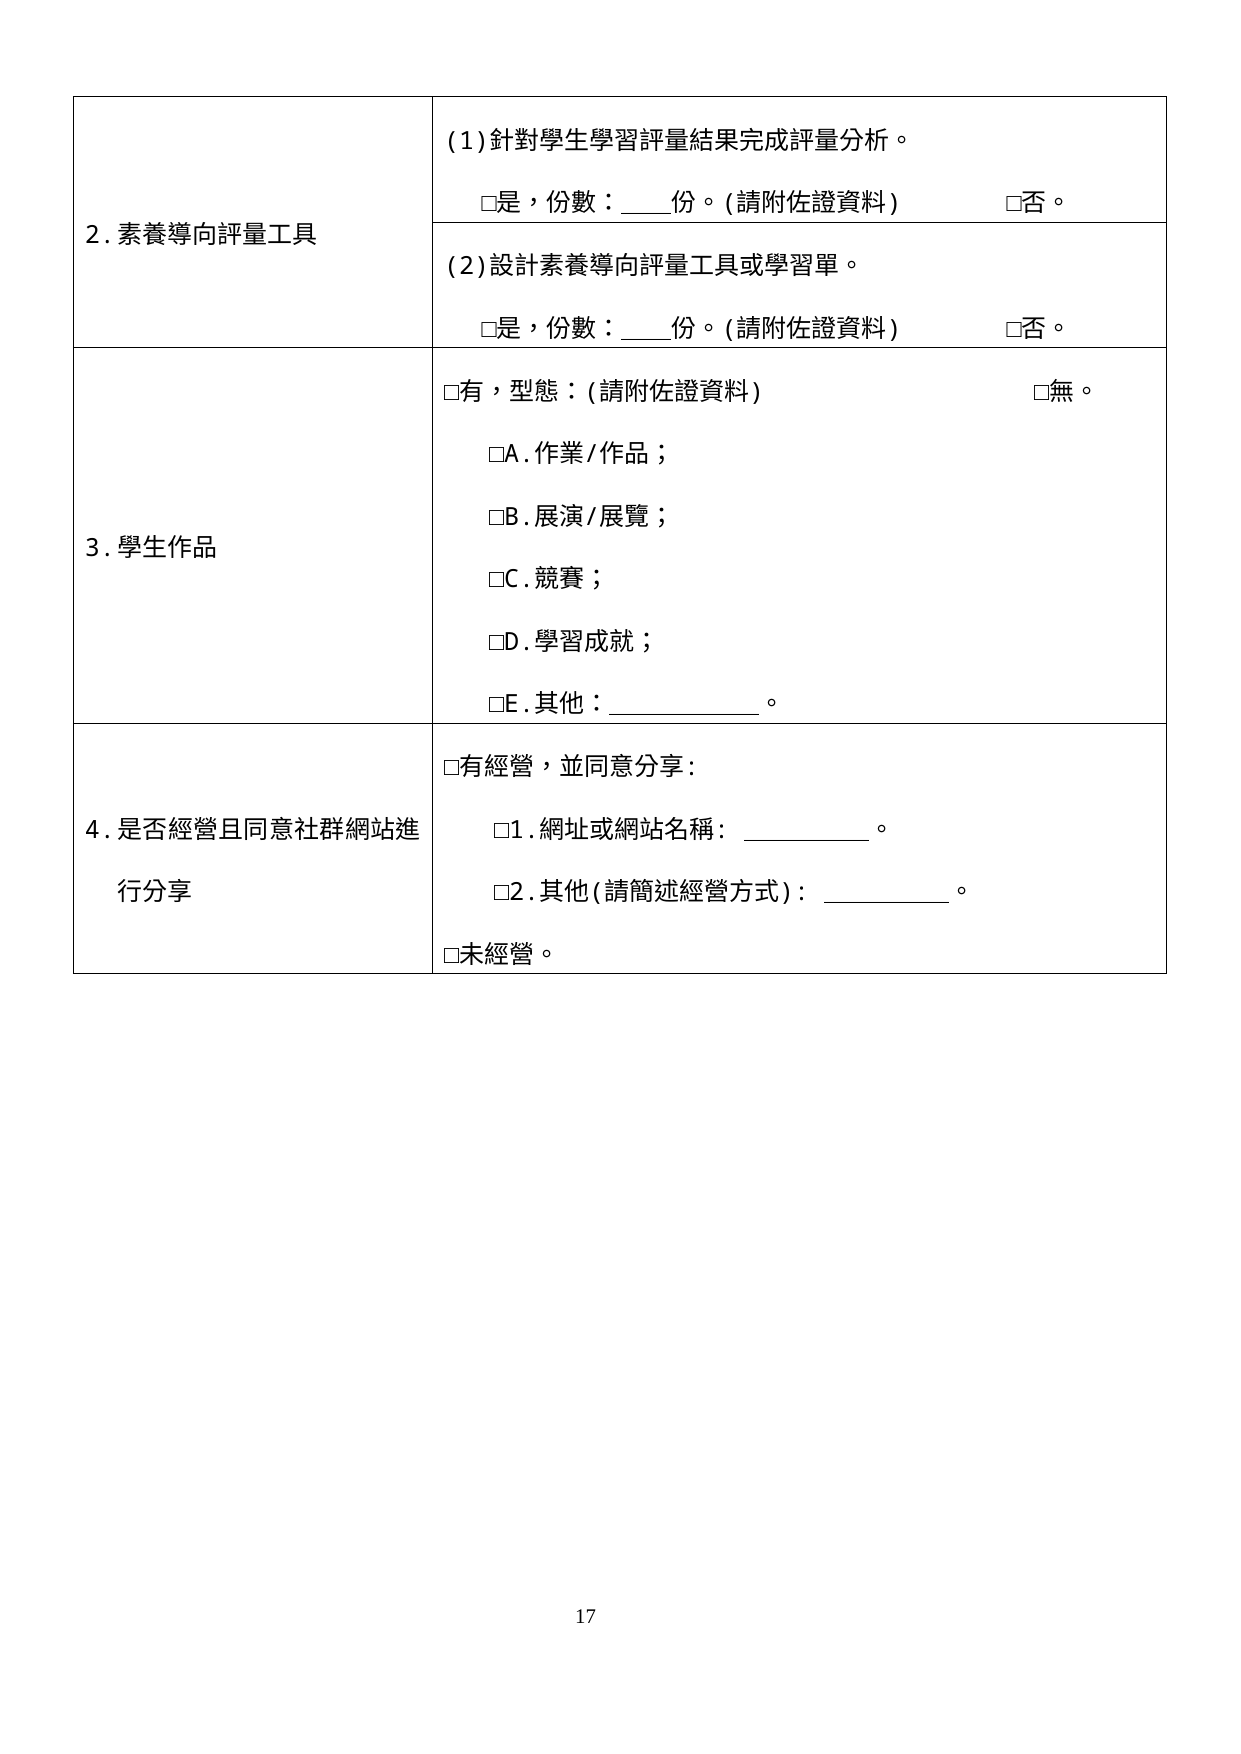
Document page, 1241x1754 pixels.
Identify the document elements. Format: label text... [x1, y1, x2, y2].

table_cell 素養導向評量工具 [74, 97, 432, 347]
table_cell □有，型態：(請附佐證資料) □無。 □A.作業/作品； □B.展演/展覽； □C.競賽； □D.學習成就； □E.其他：＿＿＿＿＿＿。 [433, 348, 1166, 723]
table_cell (1)針對學生學習評量結果完成評量分析。 □是，份數：＿＿份。(請附佐證資料) □否。 [433, 97, 1166, 222]
table_cell □有經營，並同意分享: □1.網址或網站名稱: ＿＿＿＿＿。 □2.其他(請簡述經營方式): ＿＿＿＿＿。 □未經營。 [433, 724, 1166, 973]
table_cell 是否經營且同意社群網站進行分享 [74, 724, 432, 973]
table_cell (2)設計素養導向評量工具或學習單。 □是，份數：＿＿份。(請附佐證資料) □否。 [433, 223, 1166, 347]
table_cell 學生作品 [74, 348, 432, 723]
